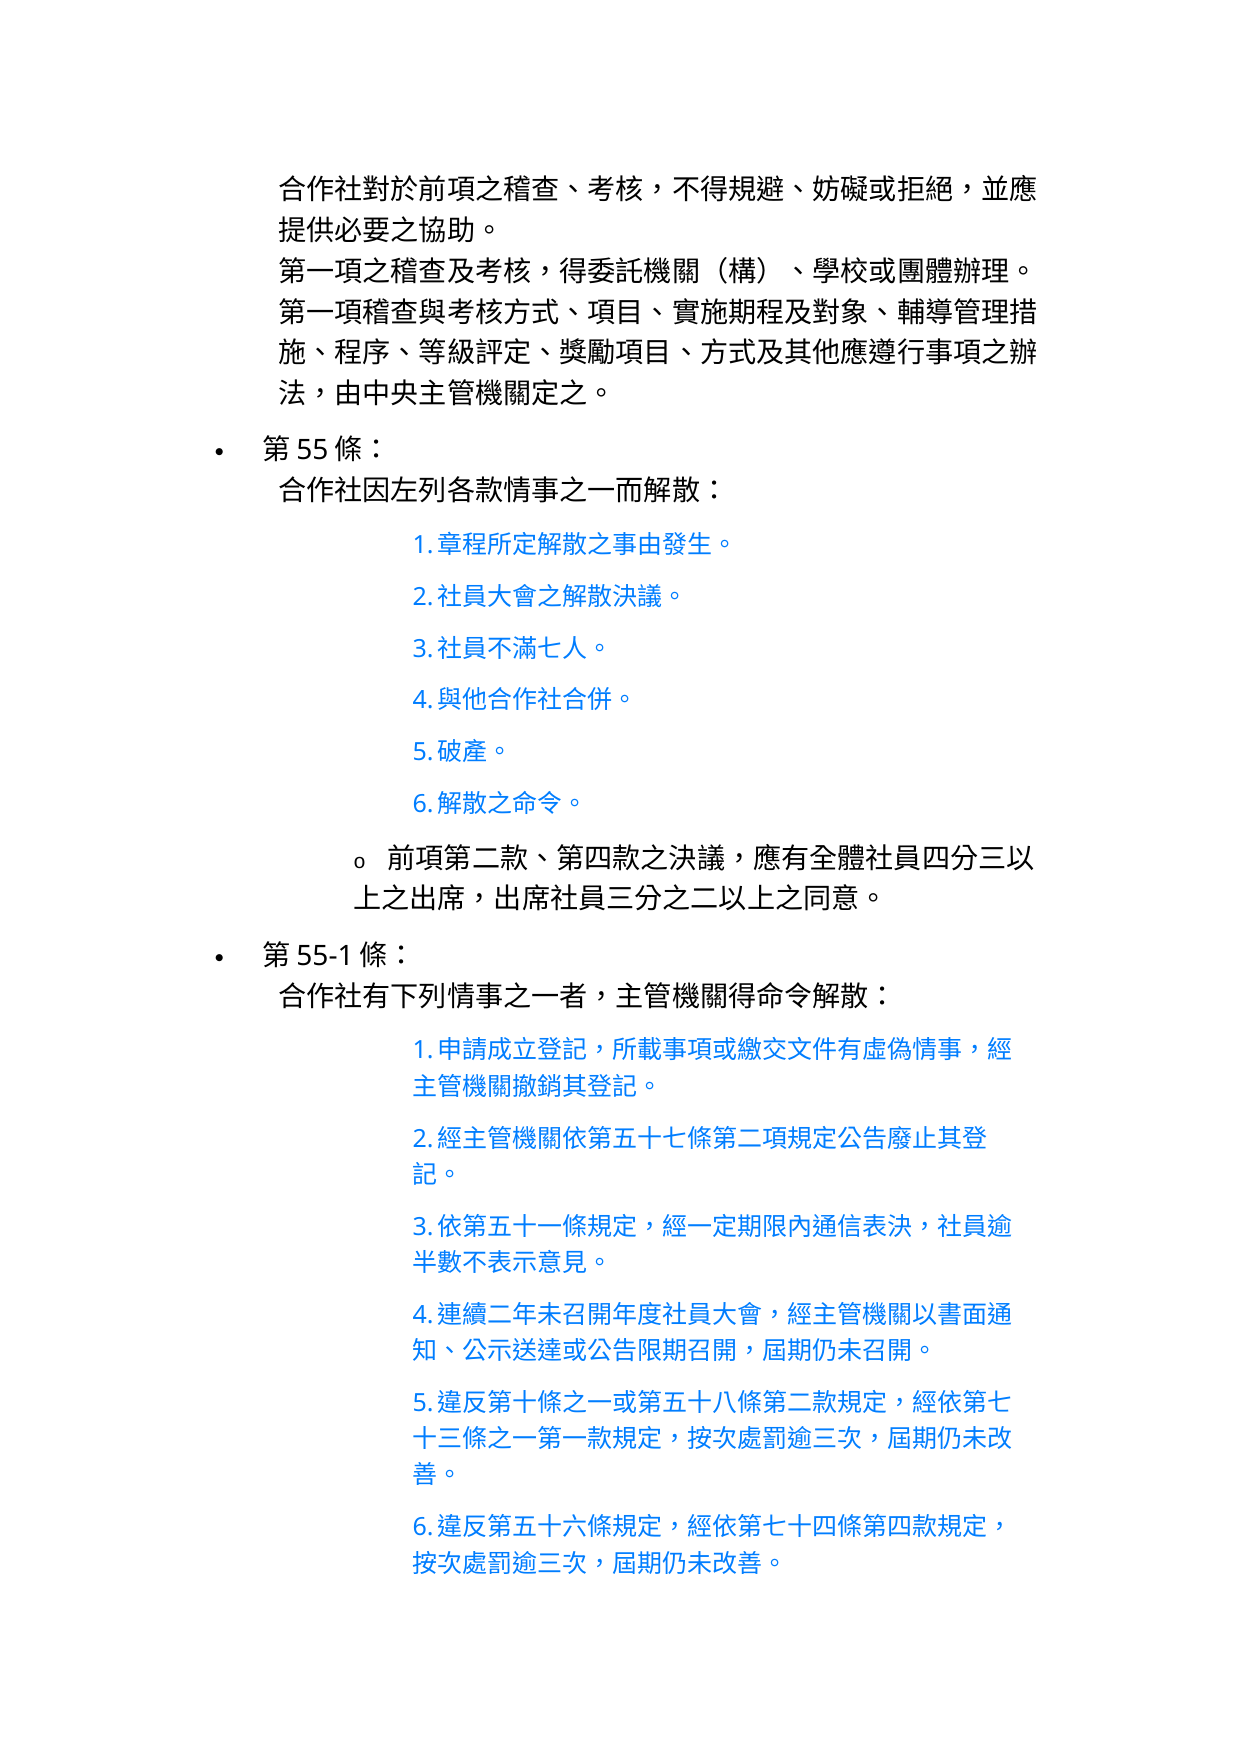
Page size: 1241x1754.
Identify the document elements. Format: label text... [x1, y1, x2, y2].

table_cell 合作社法規>合作社法 合作社法（中華民國104 年6 月3 日公布） 第一章通則 第1條： 為健全合作制度，扶助推展合作事業，以發展國民經濟， 增進社會福祉，特制定本法。 本法所稱合作社，指依平等原則，在互助組織之基礎上， 以共同經營方法，謀社員經濟之利益與生活之改善，而 其社員人數及股金總額均可變動之團體。 第2條： 合作社為法人。 第2-1條： 合作社之主管機關：在中央為內政部；在直轄市為直轄市政府；在縣(市)為縣(市)政府。但其目的事業，應受各該事業之主管機關指導及監督。 第3條： 合作社得經營下列業務： 生產：經營各種生產、加工及製造之一部或全部業務。 運銷：經營產品運銷之業務。 供給：提供生產所需原料、機具或資材之業務。 利用：購置生產、製造及儲銷等設備，供生產上使用之業務。 勞動：提供勞作、技術性勞務或服務之業務。 消費：經營生活用品銷售之業務。 公用：設置住宅、醫療、老人及幼兒社區照顧相關服務等公用設備，供共同使用之業務。 運輸：提供經營運輸業所需服務之業務。 信用：經營銀行業務。 保險：經營保險業務。 其他經中央主管機關會商中央目的事業主管機關核定之業務。 前項第九款、第十款之業務不得與前項其他各款業務併同經營。 第3-1條： 信用合作社、保險合作社，分別依信用合作社法、保險法之規定；其未規定者，依本法之規定。 合作社經營之業務以提供社員使用為限。但政府、公益團體委託代辦及為合作社發展需要，得提供非社員使用。 前項提供非社員使用應受下列限制： 政府、公益團體委託代辦業務須經主管機關許可，且非社員使用不得超過營業額百分之五十。 為合作社發展需要提供非社員使用之業務，不得超過營業額百分之三十。 前二項提供非社員使用之收益，應提列為公積金及公益金，不得分配予社員；其提供非社員使用之業務項目、範圍、基準、限額、收益處理及其他應遵行事項之辦法，由中央主管機關定之。 第4條： 合作社之責任，分左列三種： 有限責任，謂社員以其所認股額為限，負其責任。 保證責任，謂社員以其所認股額及保證金額為限，負其責任。 無限責任，謂合作社財產不足清償債務時，由社員連帶負其責任。 第5條：（刪除） 第6條： 合作社之責任及主要業務，應於名稱上表明。 非經營本法第三條所規定之業務，經所在地主管機關登記者，不得用合作社名稱。 第7條： 合作社得免徵所得稅及營業稅。 第7-1條： 政府應以自行辦理、獎助合作社或結合民間資源等方式，提供多元化獎勵與扶助措施，辦理下列事項，以健全及強化合作社組織： 宣導合作制度。 辦理合作教育訓練。 輔導合作社之發展。 中央主管機關為推動前項業務，並落實合作社之獎助，應設置合作事業發展基金；基金之收支、保管及運用辦法由行政院訂定之。 第二章設立 第8條： 合作社非有七人以上，不得設立。 第9條： 合作社設立人應召集創立會，通過章程，選舉理事、監事，組織社務會，於一個月內，檢具創立會會議紀錄、章程及社員名冊，以書面向所在地主管機關為成立之登記。 應登記之事項如下： 名稱。 業務。 責任。 社址。 理事、監事之姓名、性別、年齡、出生地、職務、住所。 社股金額繳納方法。 各社員認購之社股及已繳金額。 關於社員資格及入社、退社、除名之規定。 關於社務執行及職員任免之規定。 保證責任合作社之社員，其保證金額。 關於結餘分配及短絀分擔之規定。 關於公積金、公益金之規定。 定有解散事由時，其事由。 前項登記事項，除第五款年齡、出生地、職務及第七款外，有變更時，應於一個月內為變更之登記。在未登記前，不得以其變更對抗善意第三人。 合作社章程有修改時，應經社員大會之決議，並於決議後一個月內，以書面檢具會議紀錄，向主管機關為變更之登記。 第9-1條： 合作社章程，應記載左列事項： 名稱。 責任。 社址。 組織區域。 經營業務種類。 社股金額及其繳納或退還之規定。 保證責任合作社社員之保證金額。 社員及準社員之權利及義務。。 職員名額、權限及任期。 營業年度起止日期。 結餘分配及短絀分擔之規定 公積金及公益金之規定。 社員及準社員資格、入社、退社及除名之規定。 社務執行及理事、監事任免之規定。 定有存立期間或解散事由者，其期間或事由。 其他處理社務事宜。 第10條： 主管機關受理第九條規定之申請，應於十五日內為准否之決定。 第10-1條： 合作社設立後，應於六個月內開始經營業務。但因天災事變或不可抗力之事由，得向主管機關申請展延。 第10-2條： 合作社於必要時，得設立分社。但應於設立後一個月內，報請主管機關備查。 第三章 社員社股及餘絀 第11條： 具有下列情形或資格之一者，得為合作社社員： 有行為能力。 受輔助宣告之人經輔助人書面同意。 具有下列情形或資格之一者，得依章程規定申請為有限責任合作社準社員： 六歲以上之無行為能力人，經法定代理人代為申請。 限制行為能力人，經法定代理人書面同意。 不具章程規定社員資格之有行為能力人。 準社員除無選舉權、被選舉權、罷免權及表決權外，其權利、義務與社員同。 合作社選舉罷免之種類、候選登記、資格審查程序、投開票、選舉結果與罷免方式及其他應遵行事項之辦法，由中央主管機關定之。 第12條： 法人僅得為有限責任或保證責任合作社社員，但其法人以非營利者為限。 無限責任合作社社員，不得為其他無限責任合作社社員。 第13條： （刪除） 第14條： 合作社成立後，自願入社者，應有社員二人以上之介紹，或以書面請求，依下列規定決定之： 加入有限責任或保證責任合作社，應經理事會之同意，並報告社員大會。 加入無限責任合作社，應由社務會提經社員大會出席社員四分之三以上之通過。 新加入之社員或準社員，合作社應於許其加入後一個月內，報主管機關備查。 第15條： 新社員對於入社前合作社所負之債務，與舊社員負同一責任。 第16條： 社股金額每股至少新臺幣六元，至多新臺幣一百五十元，在同一社內，必須一律。 第17條： 社員認購社股，每人至少一股，至多不得超過股金總額百分之二十；其第一次所繳股款，不得少於所認股款四分之一。 第18條： 社員己認未繳之社股金額，不得以對於合作社或其他社員所有之債權主張抵銷，亦不得以已繳之社股金額，抵銷其對於合作社或其他社員之債務。 第19條： 社員欠繳之社股金額，合作社得將其應得股息及結餘撥充之。 第20條： 社員非經合作社之同意，不得讓與其所有之社股，或以之擔保債務。但社員所有之社股經依法強制執行、行政執行、納入破產財團或依法裁定開始清算程序者，不在此限。 社股受讓人或繼承人，應承繼讓與人或被繼承人之權利義務。受讓人或繼承人為非社員時，除依第十一條及第十四條之規定加入合作社者外，退還其股金。 第21條： 有限責任合作社減少每股金額，保證責任合作社減少每股金額或保證金額時，應經社員大會決議，並通知或公告債權人指定一個月以上之期限，聲明債權人得於期限內提出異議。 前項期限內債權人提出異議時，合作社非將其債務清償，或提供相當之擔保，不得減少社股金額或保證金額。 第22條： 社股年息不得超過百分之十；無結餘時，不得發息。 第23條： 合作社結餘，除彌補累積短絀及付息外，應提撥百分之十以上為公積金、百分之五以上為公益金與百分之十以下為理事、監事、事務員及技術員酬勞金。 前項公積金，已超過股金總額二倍時，合作社得自定每年應提之數。 社員對於公積金，不得請求分配。 第一項公益金為第三十六條第一項資產負債表項下之負債科目，應供社會福利、公益事業及合作事業教育訓練與宣導用途使用，不得移為他用；合作社解散後，亦同。 第24條： 合作社結餘，除依前條規定提撥外，其餘額按社員交易額比例分配。 前項餘額，經提出社員大會決議不予分配時，得移充社員增認股金或撥作公積金。 第25條： 公積金應經社員大會之決定，存儲於信用合作社或其他殷實銀行。 公積金超過股金總額百分之五十時，其超過部分，經社員大會決議，得用以經營合作社業務。 第26條： 社員有左列情事之一者，為出社： 死亡。 自請退社。 除名。 第27條： 社員得於年度終了時退社。但應於三個月前提出請求書。 前項期間，得以章程延長至六個月，社員為法人時，得延長至一年。 第28條： 社員之除名，應經社務會出席理事、監事四分之三以上之議決，以書面通知被除名之社員，並報告社員大會。 除名之事由，以章程定之。 第29條： 出社社員，仍得依第十四條之規定，再請入社。 第30條： 出社社員，得依章程之規定，請求退還其股金之一部或全部。股金計算，依合作社營業年度終了時之財產定之。但章程另有規定者，依其規定。 第31條： 無限責任合作社或保證責任合作社出社社員，對於出社前合作社債權人之責任，自出社決定之日起，經過二年始得解除。 前項合作社，於社員出社後六個月內解散時，該社員視為未出社。 第四章 理事監事及其他職員 第32條： 合作社設理事至少三人，監事至少三人，由社員大會就社員中選任之。 社員受破產宣告、或經依消費者債務清理條例裁定開始清算程序，尚未復權者，不得為合作社之理事或監事。 第33條： 理事、監事之任期不得超過三年；除法律或章程另有規定外，連選得連任。 第34條： 理事依本法及合作社章程之規定，與社員大會之決議，執行任務，並互推一人或數人對外代表合作社。 理事違反前項規定，致合作社受損害時，對於合作社負賠償之責。 第35條： 理事會應置合作社章程、社員名薄、社員大會紀錄及其他依法應備之簿冊於合作社。 社員名簿應載明左列事項： 社員姓名、性別、年齡、籍貫、職業及住所。 社員已認購社股之日期及其股數與股票字號。 社員已繳金額及其繳納之日期。 保證責任合作社社員之保證金額。 第36條： 理事會應於年度終了時，製作業務報告書、資產負債表、收支餘絀表、財產目錄及結餘分配或短絀分擔案，至少於社員大會開會十日前，送經監事會審核後，提報社員大會。但召集臨時社員大會，不在此限。 前項財務報表之內容、會計事務之範圍、財務處理、費用支給及其他應遵行事項之準則，由中央主管機關定之。 第一項書類，合作社應於社員大會承認後一個月內，以書面報請該管主管機關備查。主管機關得派員實地查核，必要時，並得會同有關機關辦理，合作社不得規避、妨礙或拒絕查核。 前項查核種類、方式、程序與主管機關監督及其他應遵行事項之辦法，由中央主管機關定之。 第37條： 前二條之書類，社員及合作社債權人，均得查閱。 第38條（刪除） 第39條： 監事之職權如下： 監查合作社之財產狀況。 監查理事執行業務之狀況。 審查第三十五條、第三十六條所規定之書類。 合作社與其理事訂立契約或為訴訟上之行為時，代表合作社。 監事為執行前項職務，認為有必要時，得召集臨時社員大會。 監事行使職權方式、程序、範圍及其他應遵行事項之監查規則，由中央主管機關定之。 第40條： 監事不得兼任理事、事務員或技術員。 曾任理事之社員，於其責任未解除前，不得當選為監事。 理事、監事不得兼任其他業務性質相同之同級合作社之理事、監事，或與合作社有競爭關係之團體或事業之職務。 合作社之組織系統、員額編制、人事管理及其他應遵行事項之準則，由中央主管機關定之。 第40-1條： 合作社之社員，於各級主管機關中之職務，負有監督所屬合作社之行政責任者，得當選為監事。但不得當選為理事。 第41條： （刪除） 第42條： 理事、監事違反法令或合作社章程時，得由社員大會全體社員過半數之決議，解除其職權；其失職時亦同。 第43條： 理事、監事違反法令，或有其他足以危害合作社之情事者，主管機關認為必要時，得令其解除職權。 第44條： 合作社因業務之必要，得設事務員及技術員，由理事會任免之。 第五章會議 第45條： 合作社會議之召開，規定如下： 社員大會，每年至少召開一次。 社務會，每六個月至少召開一次。 理事會，每三個月至少召開一次。 監事會，每三個月至少召開一次。 第46條： 社員大會，由理事會召集之。 前項召集，應於七日前，以書面載明召集事由及提議事項，通知社員。 第47條： 理事會於必要時，得召集臨時社員大會，社員全體四分之一以上，亦得以書面記明提議事項及其理由，請求理事會召集臨時社員大會。 前項請求提出後十日內，理事會不為召集之通知時，社員得呈報主管機關自行召集。 第48條： 社員大會應有全體社員過半數之出席，始得開會；出席社員過半數之同意，始得決議。 第49條： 社員大會開會時，每一社員僅有一表決權。但法人為社員時，其表決權由代表人行之，每一代表人有一表決權；其人數，依章程之規定，至多為五人。 第49-1條： 社員大會之召集程序或決議方法，違反法令或章程者，社員得於決議後一個月內，以書面請求該管主管機關撤銷其決議。但出席社員，對召集程序或決議方法，未當場表示異議者，不在此限。 第50條： 社員不能出席社員大會時，得以書面委託他社員代理之。同一代理人，不得代理二人以上之社員。 第51條： 社員大會流會二次以上時，理事會得以書面載明應議事項，請求全體社員於一定期限內通信表決之，其期限不得少於十日。 第52條： 社務會由理事會召集之，其主席由理事、監事互選之。 社務會應有全體理事、監事三分之二出席，始得開會；出席理事、監事過半數之同意，始得決議。社務會開會時，事務員、技術員得列席陳述意見。 第53條： 理事會由主席召集之。 理事會應有理事過半數之出席，始得開會；出席理事過半數之同意，始得決議。 理事會主席，由理事互選之。 第54條： 前條之規定，於監事會準用之。 第六章 監督、解散及清算 第54-1條： 主管機關對合作社之社務及財務應予指導、監督。 第54-2條： 目的事業主管機關對合作社之業務應予指導、監督。 中央目的事業主管機關辦理前項業務，得視需要，訂定有關合作社業務經營之輔導、管理、獎勵及其他應遵行事項之辦法。 第54-3條： 主管機關應對合作社實施稽查、考核及獎勵，並得視需要會同目的事業主管機關辦理。 合作社對於前項之稽查、考核，不得規避、妨礙或拒絕，並應提供必要之協助。 第一項之稽查及考核，得委託機關（構）、學校或團體辦理。 第一項稽查與考核方式、項目、實施期程及對象、輔導管理措施、程序、等級評定、獎勵項目、方式及其他應遵行事項之辦法，由中央主管機關定之。 第55條： 合作社因左列各款情事之一而解散： 章程所定解散之事由發生。 社員大會之解散決議。 社員不滿七人。 與他合作社合併。 破產。 解散之命令。 前項第二款、第四款之決議，應有全體社員四分三以上之出席，出席社員三分之二以上之同意。 第55-1條： 合作社有下列情事之一者，主管機關得命令解散： 申請成立登記，所載事項或繳交文件有虛偽情事，經主管機關撤銷其登記。 經主管機關依第五十七條第二項規定公告廢止其登記。 依第五十一條規定，經一定期限內通信表決，社員逾半數不表示意見。 連續二年未召開年度社員大會，經主管機關以書面通知、公示送達或公告限期召開，屆期仍未召開。 違反第十條之一或第五十八條第二款規定，經依第七十三條之一第一款規定，按次處罰逾三次，屆期仍未改善。 違反第五十六條規定，經依第七十四條第四款規定，按次處罰逾三次，屆期仍未改善。 有第五十五條第一項第一款或第三款情事，未於一個月內向主管機關為解散之登記。 違反第五十四條之三第二項規定，經依第七十四條之一第五款規定，按次處罰逾三次，屆期仍未改善。 違反第三條之一第三項或第四項之收益處理及中央主管機關所定有關非社員使用合作社服務之業務項目、範圍、基準、限額、收益處理及其他應遵行事項之規定，經依第七十四條之一第一款規定，按次處罰逾三次，屆期仍未改善。 主管機關依前項為解散之命令，除前項第一款及第二款外，應公告廢止其登記，命合作社依本法相關規定辦理清算。 第56條： 有限責任或保證責任之合作社，不能清償其債務時，法院得因理事會、監事會或債權人之聲請，宣告破產。 第57條： 合作社決議解散，應於一個月內向主管機關聲請登記；其因第五十五條第一項第一款至第四款規定解散者，應敘明解散事由；因第二款或第四款規定解散者，並應檢具社員大會會議紀錄。 未依前項規定期限辦理解散登記者，主管機關得逕予公告廢止其登記。 第58條： 合作社為合併時，應於一個月內，向主管機關分別依左列各款聲請登記： 因合併而存續之合作社，為變更之登記。 因合併而消滅之合作社，為解散之登記。 因合併而另立之合作社，為設立之登記。 第59條： 合作社解散或為合併時，應於一個月內分別通知各債權人，並公告之；並應指定一月個以上之期限，聲明債權人得於期限內提出異議。 合作社不為前項之通知及公告，或對於在其指定之期限內提出異議之債權人，不為清償或不提供相當之擔保者，不得以其解散或合併對抗債權人。 第60條： 合作社之解散，其清算人以理事充任。但合作社章程另有規定或經社員大會選任者，不在此限。 不能依前項規定定其清算人時，法院得依主管機關、檢察官或利害關係人之聲請，或依職權選任清算人。 合作社經主管機關命令解散而有可歸責於理事之事由者，法院得依主管機關、檢察官或利害關係人之聲請，或依職權改任清算人。 清算人應於就任十五日內，將姓名、住所或居所及就任日期，陳報該管主管機關備查；其由法院選任者，並應陳報法院備查。 第61條： 清算人之職務如左： 了結現務。 收取債權，清算債務。 分派剩餘財產。 清算人為執行前項職務，有代表合作社為一切行為之權。 第62條： 清算人有數人時，關於清算事務之執行，以其過半數決之；但對於第三人，各有代表合作社之權。 第63條： 清算人就任後，應即檢查合作社情形，造具資產負債表及財產目錄，提交社員大會請求承認。社員大會流會時，清算人得呈請主管機關備案。 清算人遇有詢問時，應將清算情形，隨時答覆。 第63-1條： 主管機關得隨時命清算人報告清算事務及派員檢查之，清算人不得規避、妨礙或拒絕。 第64條： 清算人於就任後十五日內，應以公告方法，催告債權人限期報明債權，對於所明知之債權人，並分別通知。 前項期限，不得少於十五日。 第65條： 清算人於清算事務終了後，應於二十日內，造具報告書，呈報主管機關，並分送各社員。 清算人由法院選派者，並應呈報法院。 第七章 合作社聯合社 第66條： 二以上之合作社或合作社聯合社，因區域上或業務上之關係，得設立合作社聯合社。 第67條： 合作社聯合社為法人。 第68條： 合作社之入社或退社，應經各該合作社社員大會之決議。 合作社聯合社之入社或退社，應經各該聯合社代表大會之決議。 第68-1條： 合作社聯合社社股金額，每股不得超過新臺幣一百五十元。 第69條： 合作社聯合社之代表大會，以合作社或合作社聯合社之代表組織之。 前項代表之名額，依下列各款方式之一定之： 依合作社社員或合作社聯合社所屬合作社社員之人數比例定之。 依合作社股金總額或合作社聯合社所屬合作社股金總額比例定之。 依合作社或合作社聯合社對於聯合社之出資額比例定之。 第70條： 合作社聯合社之責任，限於下列兩種： 有限責任。 保證責任。 保證責任合作社聯合社所屬合作社或合作社聯合社之保證責任，應依各社或各聯合社加入之股金總額定之。 第71條： 合作社聯合社之理事、監事，由聯合社大會就所屬合作社或合作社聯合社之代表中選任之。 第72條： 除本章及法令別有規定外，本法關於合作社之規定，於合作社聯合社準用之。 第八章 罰則 第73條： 合作社理事或清算人，有下列各款情事之一者，處新臺幣二千元以上一萬元以下罰鍰： 違反第四十七條第二項關於通知期限之規定。 違反第五十一條或第六十四條關於通知或公告期限之規定。 違反第六十條第四項規定。 有前項第二款或第三款情事者，除處以罰鍰外，並限期令其改善；屆期未改善者，按次處罰。 第73-1條： 合作社有下列各款情事之一者，處新臺幣二千元以上一萬元以下罰鍰，並限期令其改善；屆期未改善者，按次處罰： 違反第九條第一項、第三項、第十條之一、第十條之二、第三十六條第三項、第五十七條第一項或第五十八條關於登記、開始經營、報請備查或核定期限之規定。 違反第二十一條第一項或第五十九條第一項關於通知或公告期限之規定。 第74條： 合作社理事、監事或清算人，有下列各款情事之一者，處新臺幣四千元以上二萬元以下罰鍰，並限期令其改善；屆期未改善者，按次處罰： 未依第三十五條、第三十六條第一項、第六十三條第一項或第六十五條規定備置、製作、造具、陳報、報告、提交相關簿冊、書類，或為不實之記載。 規避、妨礙或拒絕社員及合作社債權人依第三十七條規定查閱書類。 違反第四十條之一或第六十三條之一規定。 有第五十六條規定情事，不為宣告破產之聲請。 第74-1條： 合作社有下列各款情事之一者，處新臺幣四千元以上五萬元以下罰鍰，並限期令其改善；屆期未改善者，按次處罰： 違反第三條之一第三項或第四項之收益處理及中央主管機關所定有關非社員使用合作社服務之業務項目、範圍、基準、限額、收益處理及其他應遵行事項之規定。 違反第六條第一項規定。 違反第二十二條或第二十三條第一項及第四項規定。 違反第四十條規定。 違反第五十四條之三第二項規定。 第九章 附則 第75條： 各種合作社業務之執行，除依本法規定外，於必要時另以法律定之。 第75-1條： （刪除） 第76條： 本法施行細則，由內政部定之。 第77條： 本法自公布日施行。 [188, 150, 1053, 1586]
